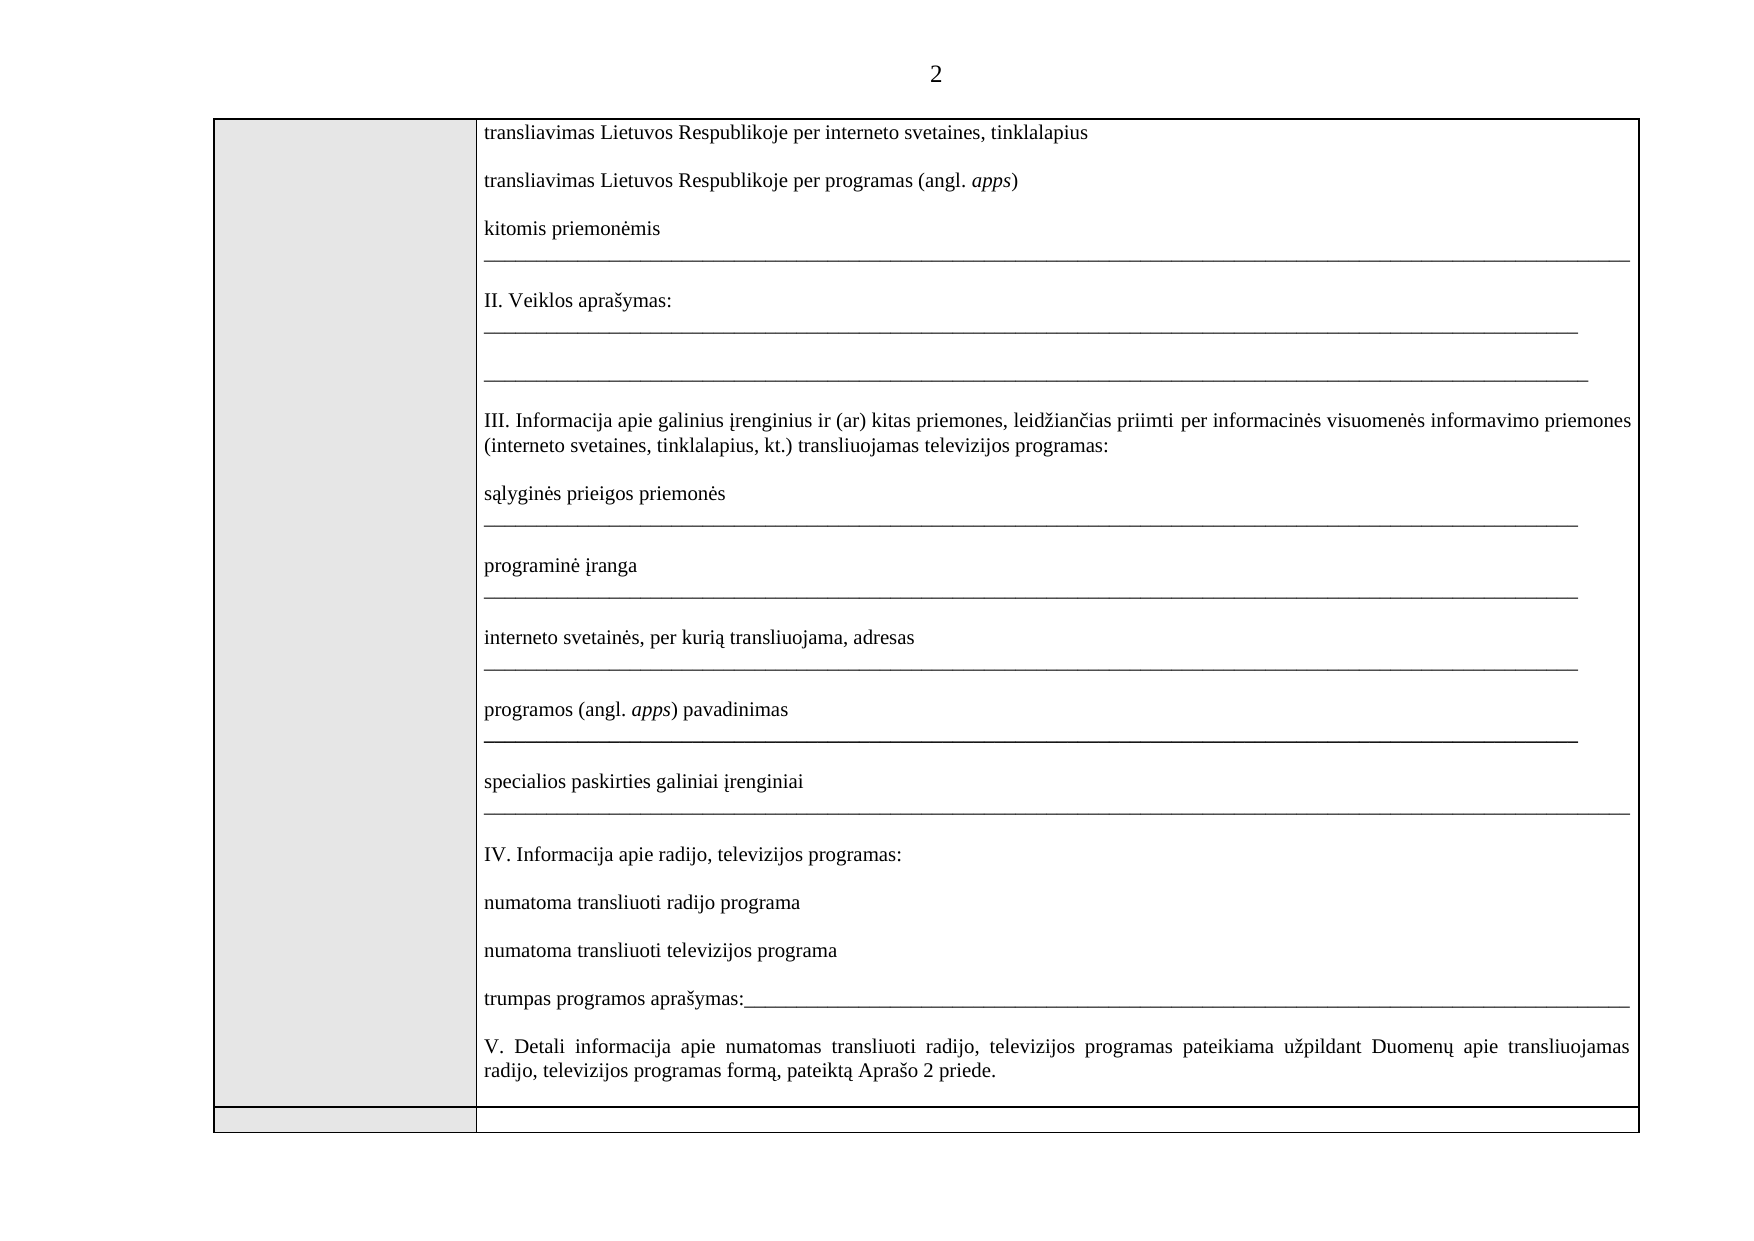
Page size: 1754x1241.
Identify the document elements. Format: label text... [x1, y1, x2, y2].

table_header transliavimas Lietuvos Respublikoje per interneto svetaines, tinklalapius transliavimas Lietuvos Respublikoje per programas (angl. apps) kitomis priemonėmis ______________________________________________________________________________________________________________ II. Veiklos aprašymas: _________________________________________________________________________________________________________ __________________________________________________________________________________________________________ III. Informacija apie galinius įrenginius ir (ar) kitas priemones, leidžiančias priimti per informacinės visuomenės informavimo priemones (interneto svetaines, tinklalapius, kt.) transliuojamas televizijos programas: sąlyginės prieigos priemonės _________________________________________________________________________________________________________ programinė įranga _________________________________________________________________________________________________________ interneto svetainės, per kurią transliuojama, adresas _________________________________________________________________________________________________________ programos (angl. apps) pavadinimas _________________________________________________________________________________________________________ specialios paskirties galiniai įrenginiai ______________________________________________________________________________________________________________ IV. Informacija apie radijo, televizijos programas: numatoma transliuoti radijo programa numatoma transliuoti televizijos programa trumpas programos aprašymas:_____________________________________________________________________________________ V. Detali informacija apie numatomas transliuoti radijo, televizijos programas pateikiama užpildant Duomenų apie transliuojamas radijo, televizijos programas formą, pateiktą Aprašo 2 priede. [477, 120, 1638, 1106]
table_header [215, 120, 476, 1106]
table_cell [215, 1108, 476, 1132]
